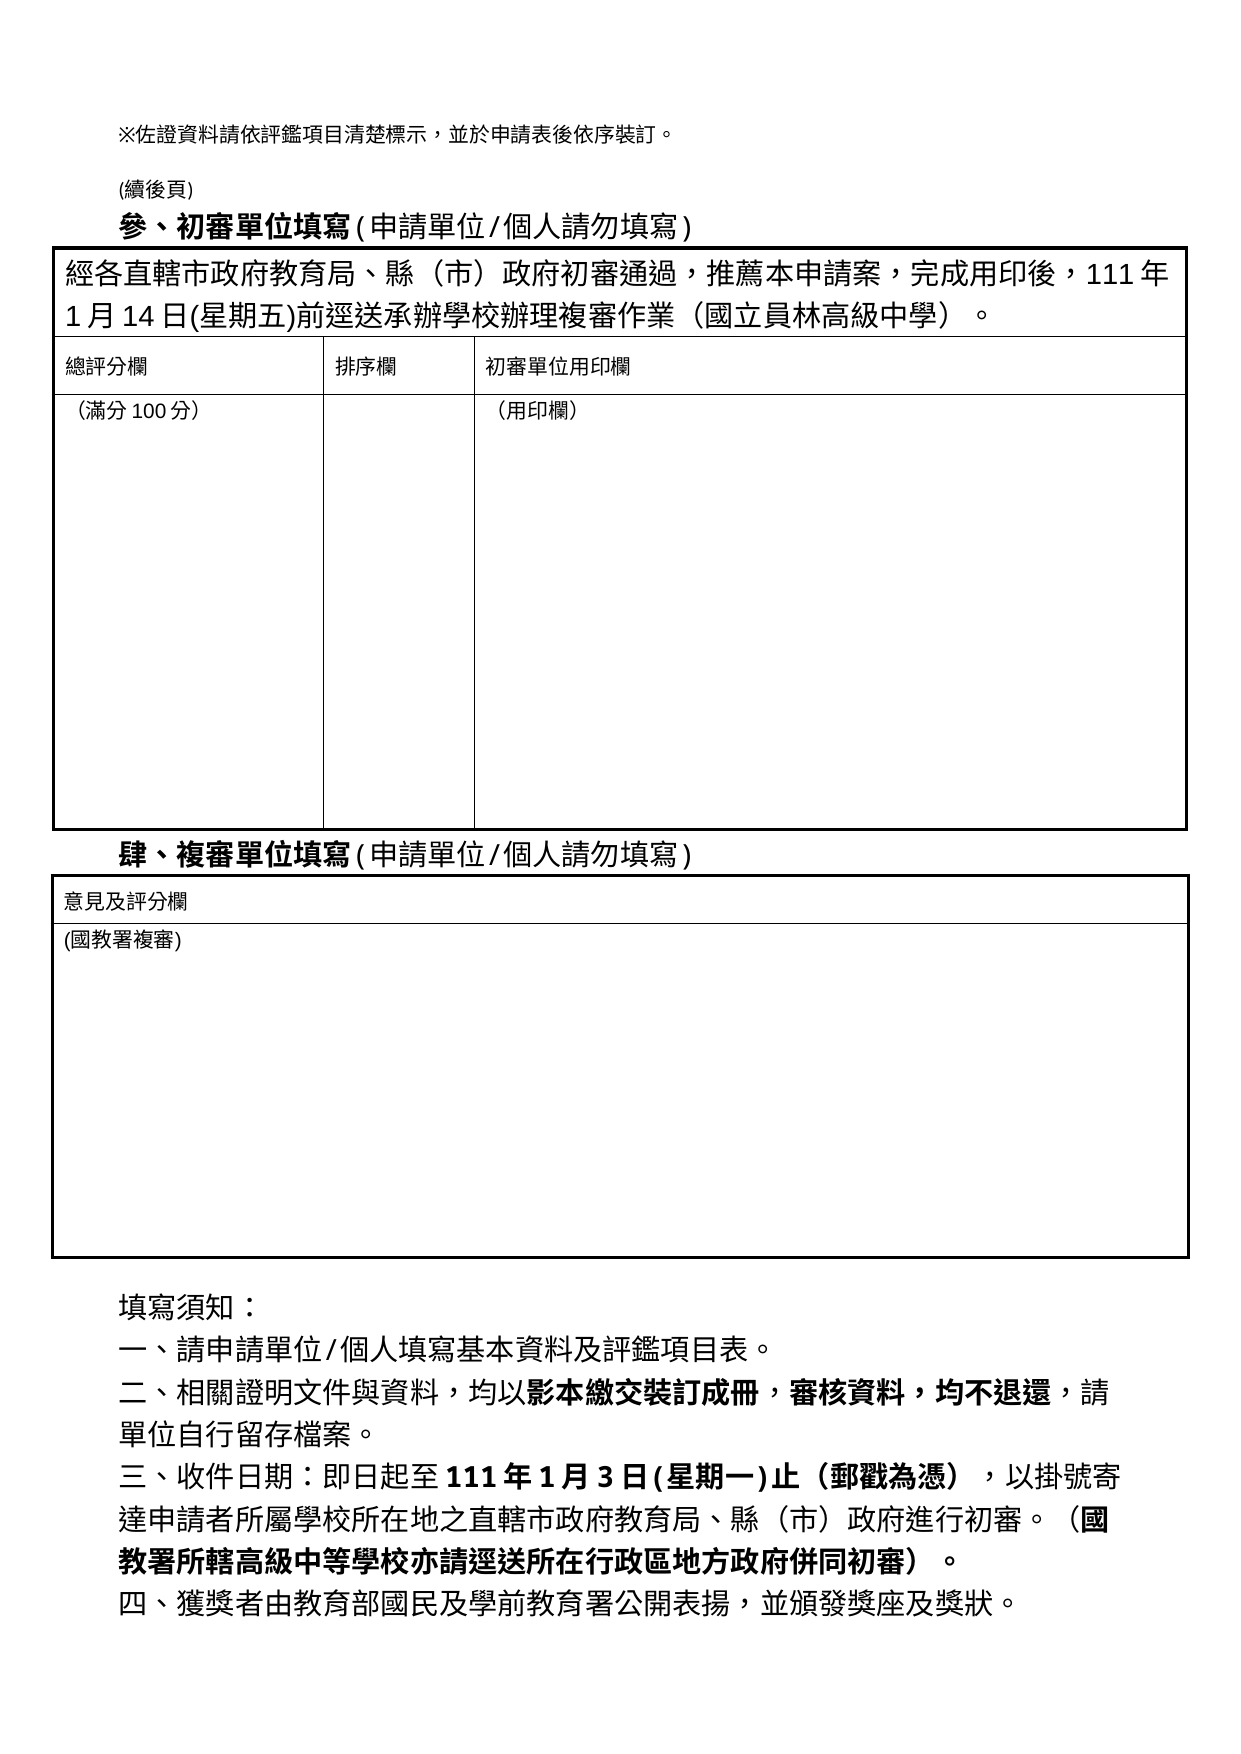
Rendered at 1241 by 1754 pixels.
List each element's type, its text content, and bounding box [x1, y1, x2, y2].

table_header 經各直轄市政府教育局、縣（市）政府初審通過，推薦本申請案，完成用印後，111年1月14日(星期五)前逕送承辦學校辦理複審作業（國立員林高級中學）。 [55, 250, 1185, 336]
text ※佐證資料請依評鑑項目清楚標示，並於申請表後依序裝訂。 [118, 118, 1122, 148]
table_cell [324, 395, 474, 828]
table_cell 總評分欄 [55, 337, 323, 394]
text 四、獲獎者由教育部國民及學前教育署公開表揚，並頒發獎座及獎狀。 [118, 1581, 1122, 1623]
text 一、請申請單位/個人填寫基本資料及評鑑項目表。 [118, 1327, 1122, 1369]
table_cell 初審單位用印欄 [475, 337, 1185, 394]
table_cell （滿分100分） [55, 395, 323, 828]
text (續後頁) [118, 174, 1122, 204]
table_cell 排序欄 [324, 337, 474, 394]
table_cell （用印欄） [475, 395, 1185, 828]
text 二、相關證明文件與資料，均以影本繳交裝訂成冊，審核資料，均不退還，請單位自行留存檔案。 [118, 1369, 1122, 1454]
text 肆、複審單位填寫(申請單位/個人請勿填寫) [118, 831, 1122, 874]
text 參、初審單位填寫(申請單位/個人請勿填寫) [118, 204, 1122, 246]
table_cell (國教署複審) [54, 924, 1187, 1256]
table_header 意見及評分欄 [54, 877, 1187, 923]
text 填寫須知： [118, 1285, 1122, 1327]
text 三、收件日期：即日起至111年1月3日(星期一)止（郵戳為憑），以掛號寄達申請者所屬學校所在地之直轄市政府教育局、縣（市）政府進行初審。（國教署所轄高級中等學校亦請逕送所在行政區地方政府併同初審）。 [118, 1454, 1122, 1581]
